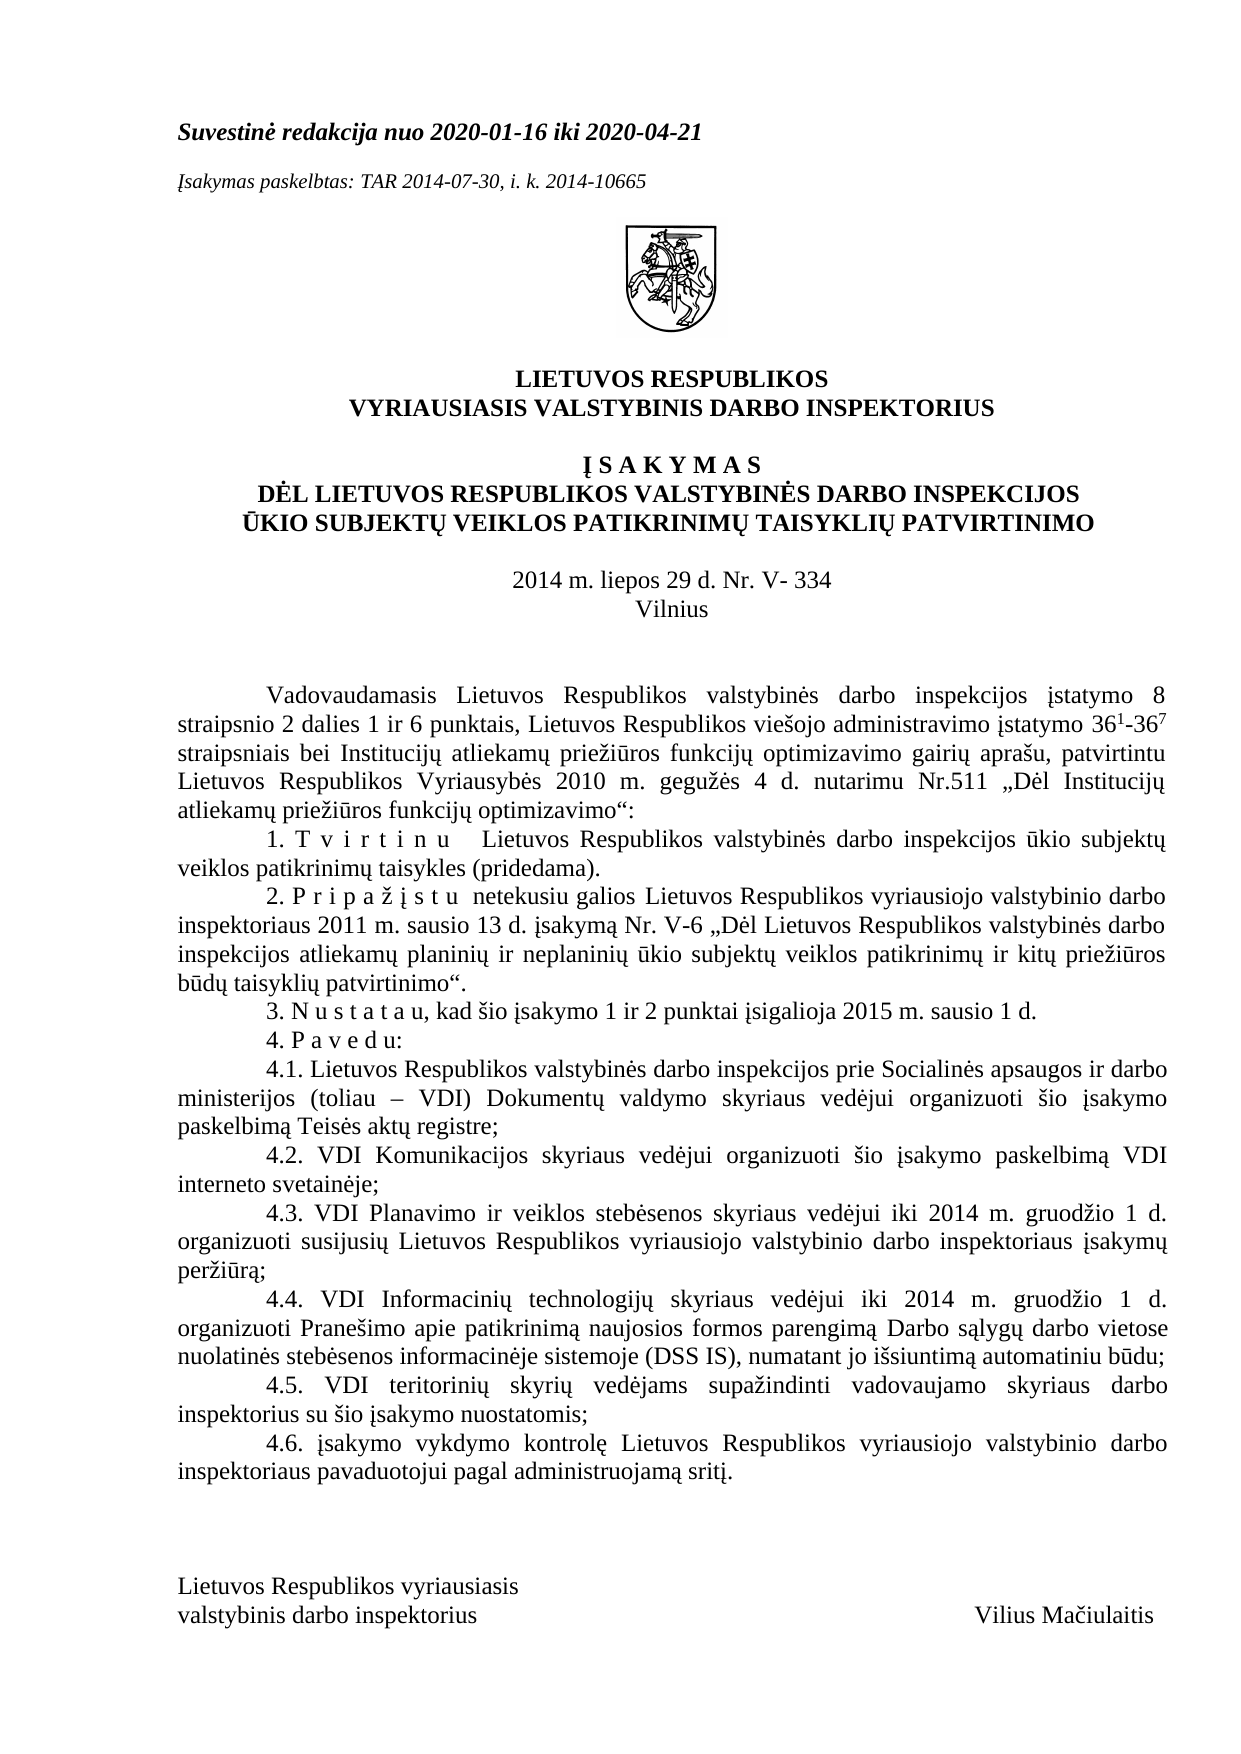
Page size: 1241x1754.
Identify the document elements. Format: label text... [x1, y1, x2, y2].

text 2014 m. liepos 29 d. Nr. V- 334 [177, 565, 1166, 594]
text Lietuvos Respublikos vyriausiasis [177, 1571, 1166, 1600]
text Vadovaudamasis Lietuvos Respublikos valstybinės darbo inspekcijos įstatymo 8 straipsnio 2 dalies 1 ir 6 punktais, Lietuvos Respublikos viešojo administravimo įstatymo 361-367 straipsniais bei Institucijų atliekamų priežiūros funkcijų optimizavimo gairių aprašu, patvirtintu Lietuvos Respublikos Vyriausybės 2010 m. gegužės 4 d. nutarimu Nr.511 „Dėl Institucijų atliekamų priežiūros funkcijų optimizavimo“: [177, 680, 1166, 824]
text 4.5. VDI teritorinių skyrių vedėjams supažindinti vadovaujamo skyriaus darbo inspektorius su šio įsakymo nuostatomis; [177, 1370, 1169, 1428]
text 4.3. VDI Planavimo ir veiklos stebėsenos skyriaus vedėjui iki 2014 m. gruodžio 1 d. organizuoti susijusių Lietuvos Respublikos vyriausiojo valstybinio darbo inspektoriaus įsakymų peržiūrą; [177, 1198, 1169, 1284]
text 3. N u s t a t a u, kad šio įsakymo 1 ir 2 punktai įsigalioja 2015 m. sausio 1 d. [177, 996, 1166, 1025]
text 4.4. VDI Informacinių technologijų skyriaus vedėjui iki 2014 m. gruodžio 1 d. organizuoti Pranešimo apie patikrinimą naujosios formos parengimą Darbo sąlygų darbo vietose nuolatinės stebėsenos informacinėje sistemoje (DSS IS), numatant jo išsiuntimą automatiniu būdu; [177, 1284, 1169, 1370]
text 1. T v i r t i n u Lietuvos Respublikos valstybinės darbo inspekcijos ūkio subjektų veiklos patikrinimų taisykles (pridedama). [177, 824, 1166, 881]
text LIETUVOS RESPUBLIKOS [177, 364, 1166, 393]
text 4.1. Lietuvos Respublikos valstybinės darbo inspekcijos prie Socialinės apsaugos ir darbo ministerijos (toliau – VDI) Dokumentų valdymo skyriaus vedėjui organizuoti šio įsakymo paskelbimą Teisės aktų registre; [177, 1054, 1169, 1140]
text Suvestinė redakcija nuo 2020-01-16 iki 2020-04-21 [177, 117, 1166, 145]
text Įsakymas paskelbtas: TAR 2014-07-30, i. k. 2014-10665 [177, 169, 1166, 193]
text 4.2. VDI Komunikacijos skyriaus vedėjui organizuoti šio įsakymo paskelbimą VDI interneto svetainėje; [177, 1140, 1169, 1198]
text Vilnius [177, 594, 1166, 623]
text DĖL Lietuvos Respublikos valstybinės darbo inspekcijos [177, 479, 1166, 508]
text 2. P r i p a ž į s t u netekusiu galios Lietuvos Respublikos vyriausiojo valstybinio darbo inspektoriaus 2011 m. sausio 13 d. įsakymą Nr. V-6 „Dėl Lietuvos Respublikos valstybinės darbo inspekcijos atliekamų planinių ir neplaninių ūkio subjektų veiklos patikrinimų ir kitų priežiūros būdų taisyklių patvirtinimo“. [177, 881, 1166, 996]
text 4. P a v e d u: [177, 1025, 1169, 1054]
text valstybinis darbo inspektorius Vilius Mačiulaitis [177, 1600, 1166, 1629]
text ūkio subjektų veiklos patikrinimų taisyklių patvirtinimo [177, 508, 1166, 536]
text VYRIAUSIASIS VALSTYBINIS DARBO INSPEKTORIUS [177, 393, 1166, 421]
text 4.6. įsakymo vykdymo kontrolę Lietuvos Respublikos vyriausiojo valstybinio darbo inspektoriaus pavaduotojui pagal administruojamą sritį. [177, 1428, 1169, 1485]
text Į S A K Y M A S [177, 450, 1166, 479]
